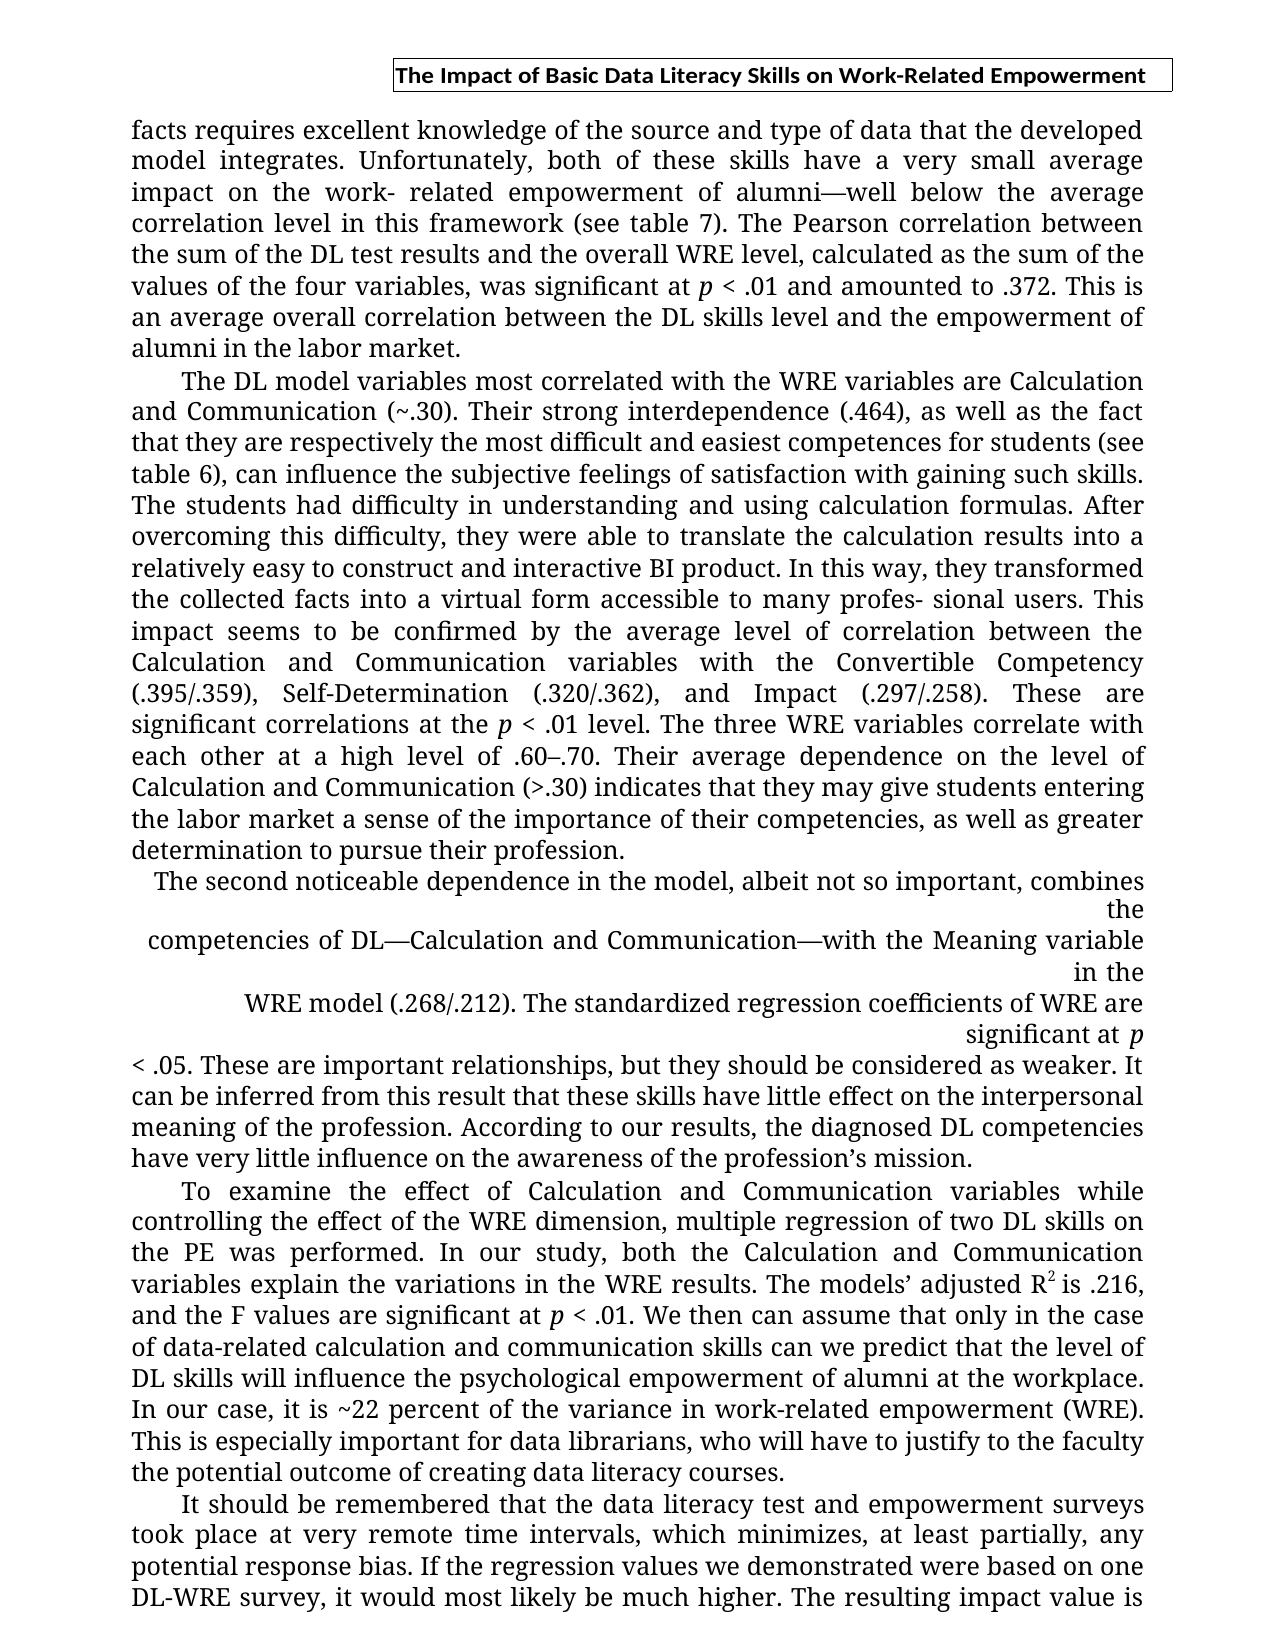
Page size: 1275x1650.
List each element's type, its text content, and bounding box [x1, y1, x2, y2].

text The second noticeable dependence in the model, albeit not so important, combines the [128, 867, 1144, 925]
text competencies of DL—Calculation and Communication—with the Meaning variable in the [128, 925, 1144, 987]
text It should be remembered that the data literacy test and empowerment surveys took place at very remote time intervals, which minimizes, at least partially, any potential response bias. If the regression values we demonstrated were based on one DL-WRE survey, it would most likely be much higher. The resulting impact value is [131, 1489, 1144, 1614]
text < .05. These are important relationships, but they should be considered as weaker. It can be inferred from this result that these skills have little effect on the interpersonal meaning of the profession. According to our results, the diagnosed DL competencies have very little influence on the awareness of the profession’s mission. [131, 1050, 1144, 1175]
text WRE model (.268/.212). The standardized regression coefficients of WRE are significant at p [128, 987, 1144, 1050]
text facts requires excellent knowledge of the source and type of data that the developed model integrates. Unfortunately, both of these skills have a very small average impact on the work- related empowerment of alumni—well below the average correlation level in this framework (see table 7). The Pearson correlation between the sum of the DL test results and the overall WRE level, calculated as the sum of the values of the four variables, was significant at p < .01 and amounted to .372. This is an average overall correlation between the DL skills level and the empowerment of alumni in the labor market. [131, 114, 1144, 365]
text To examine the effect of Calculation and Communication variables while controlling the effect of the WRE dimension, multiple regression of two DL skills on the PE was performed. In our study, both the Calculation and Communication variables explain the variations in the WRE results. The models’ adjusted R2 is .216, and the F values are significant at p < .01. We then can assume that only in the case of data-related calculation and communication skills can we predict that the level of DL skills will influence the psychological empowerment of alumni at the workplace. In our case, it is ~22 percent of the variance in work-related empowerment (WRE). This is especially important for data librarians, who will have to justify to the faculty the potential outcome of creating data literacy courses. [131, 1175, 1144, 1489]
text The DL model variables most correlated with the WRE variables are Calculation and Communication (~.30). Their strong interdependence (.464), as well as the fact that they are respectively the most difficult and easiest competences for students (see table 6), can influence the subjective feelings of satisfaction with gaining such skills. The students had difficulty in understanding and using calculation formulas. After overcoming this difficulty, they were able to translate the calculation results into a relatively easy to construct and interactive BI product. In this way, they transformed the collected facts into a virtual form accessible to many profes- sional users. This impact seems to be confirmed by the average level of correlation between the Calculation and Communication variables with the Convertible Competency (.395/.359), Self-Determination (.320/.362), and Impact (.297/.258). These are significant correlations at the p < .01 level. The three WRE variables correlate with each other at a high level of .60–.70. Their average dependence on the level of Calculation and Communication (>.30) indicates that they may give students entering the labor market a sense of the importance of their competencies, as well as greater determination to pursue their profession. [131, 365, 1145, 867]
